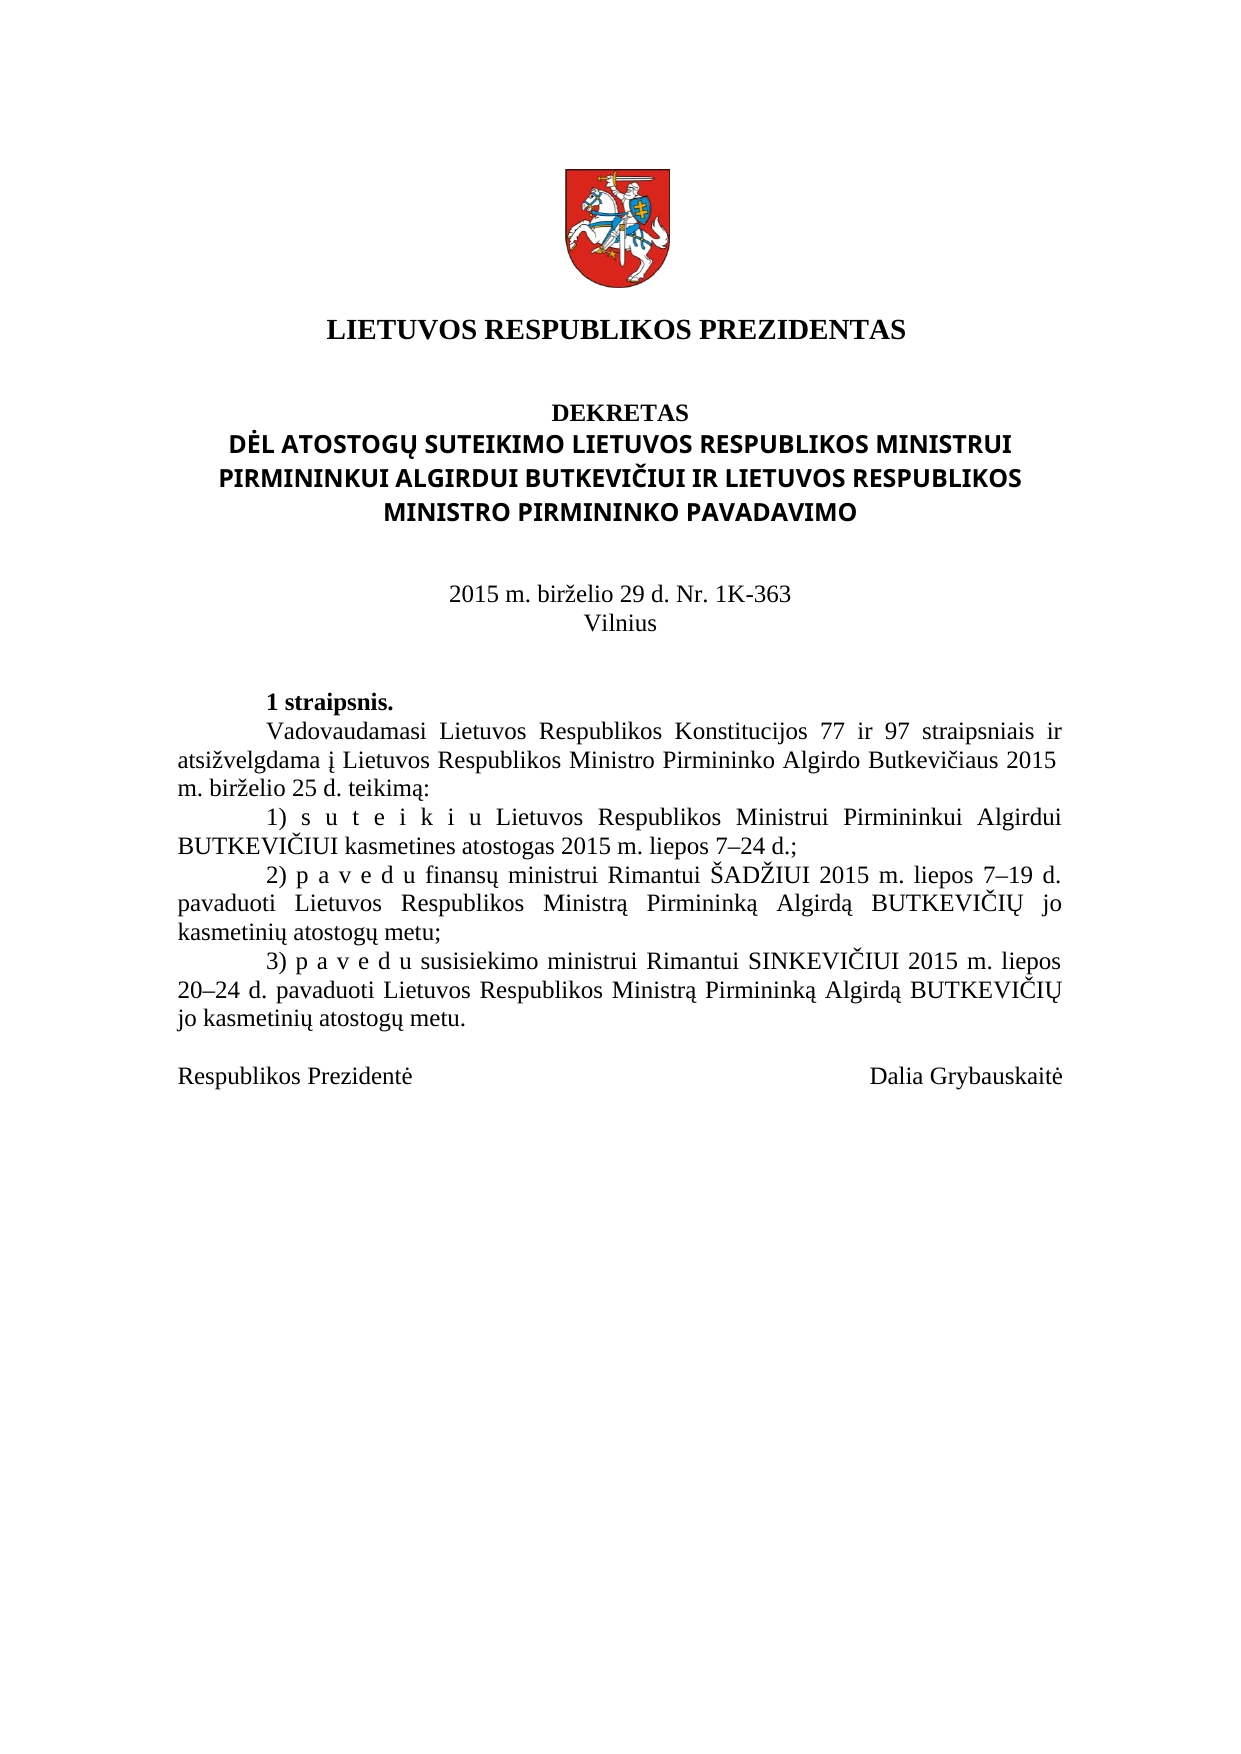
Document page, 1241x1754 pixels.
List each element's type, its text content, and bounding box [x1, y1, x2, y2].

text DEKRETAS [177, 398, 1063, 427]
text 2015 m. birželio 29 d. Nr. 1K-363 [177, 579, 1063, 608]
text 1 straipsnis. [177, 687, 1063, 716]
text 2) p a v e d u finansų ministrui Rimantui ŠADŽIUI 2015 m. liepos 7–19 d. pavaduoti Lietuvos Respublikos Ministrą Pirmininką Algirdą BUTKEVIČIŲ jo kasmetinių atostogų metu; [177, 860, 1063, 946]
text Respublikos Prezidentė Dalia Grybauskaitė [177, 1061, 1063, 1090]
text 1) s u t e i k i u Lietuvos Respublikos Ministrui Pirmininkui Algirdui BUTKEVIČIUI kasmetines atostogas 2015 m. liepos 7–24 d.; [177, 802, 1063, 860]
text LIETUVOS RESPUBLIKOS PREZIDENTAS [177, 312, 1063, 346]
text Vilnius [177, 608, 1063, 637]
text Vadovaudamasi Lietuvos Respublikos Konstitucijos 77 ir 97 straipsniais ir atsižvelgdama į Lietuvos Respublikos Ministro Pirmininko Algirdo Butkevičiaus 2015 m. birželio 25 d. teikimą: [177, 716, 1063, 802]
text Dėl ATOSTOGŲ SUTEIKIMO LIETUVOS RESPUBLIKOS MINISTRUI PIRMININKUI ALGIRDUI BUTKEVIČIUI IR LIETUVOS RESPUBLIKOS MINISTRO PIRMININKO PAVADAVIMO [177, 427, 1063, 529]
text 3) p a v e d u susisiekimo ministrui Rimantui SINKEVIČIUI 2015 m. liepos 20–24 d. pavaduoti Lietuvos Respublikos Ministrą Pirmininką Algirdą BUTKEVIČIŲ jo kasmetinių atostogų metu. [177, 946, 1063, 1032]
